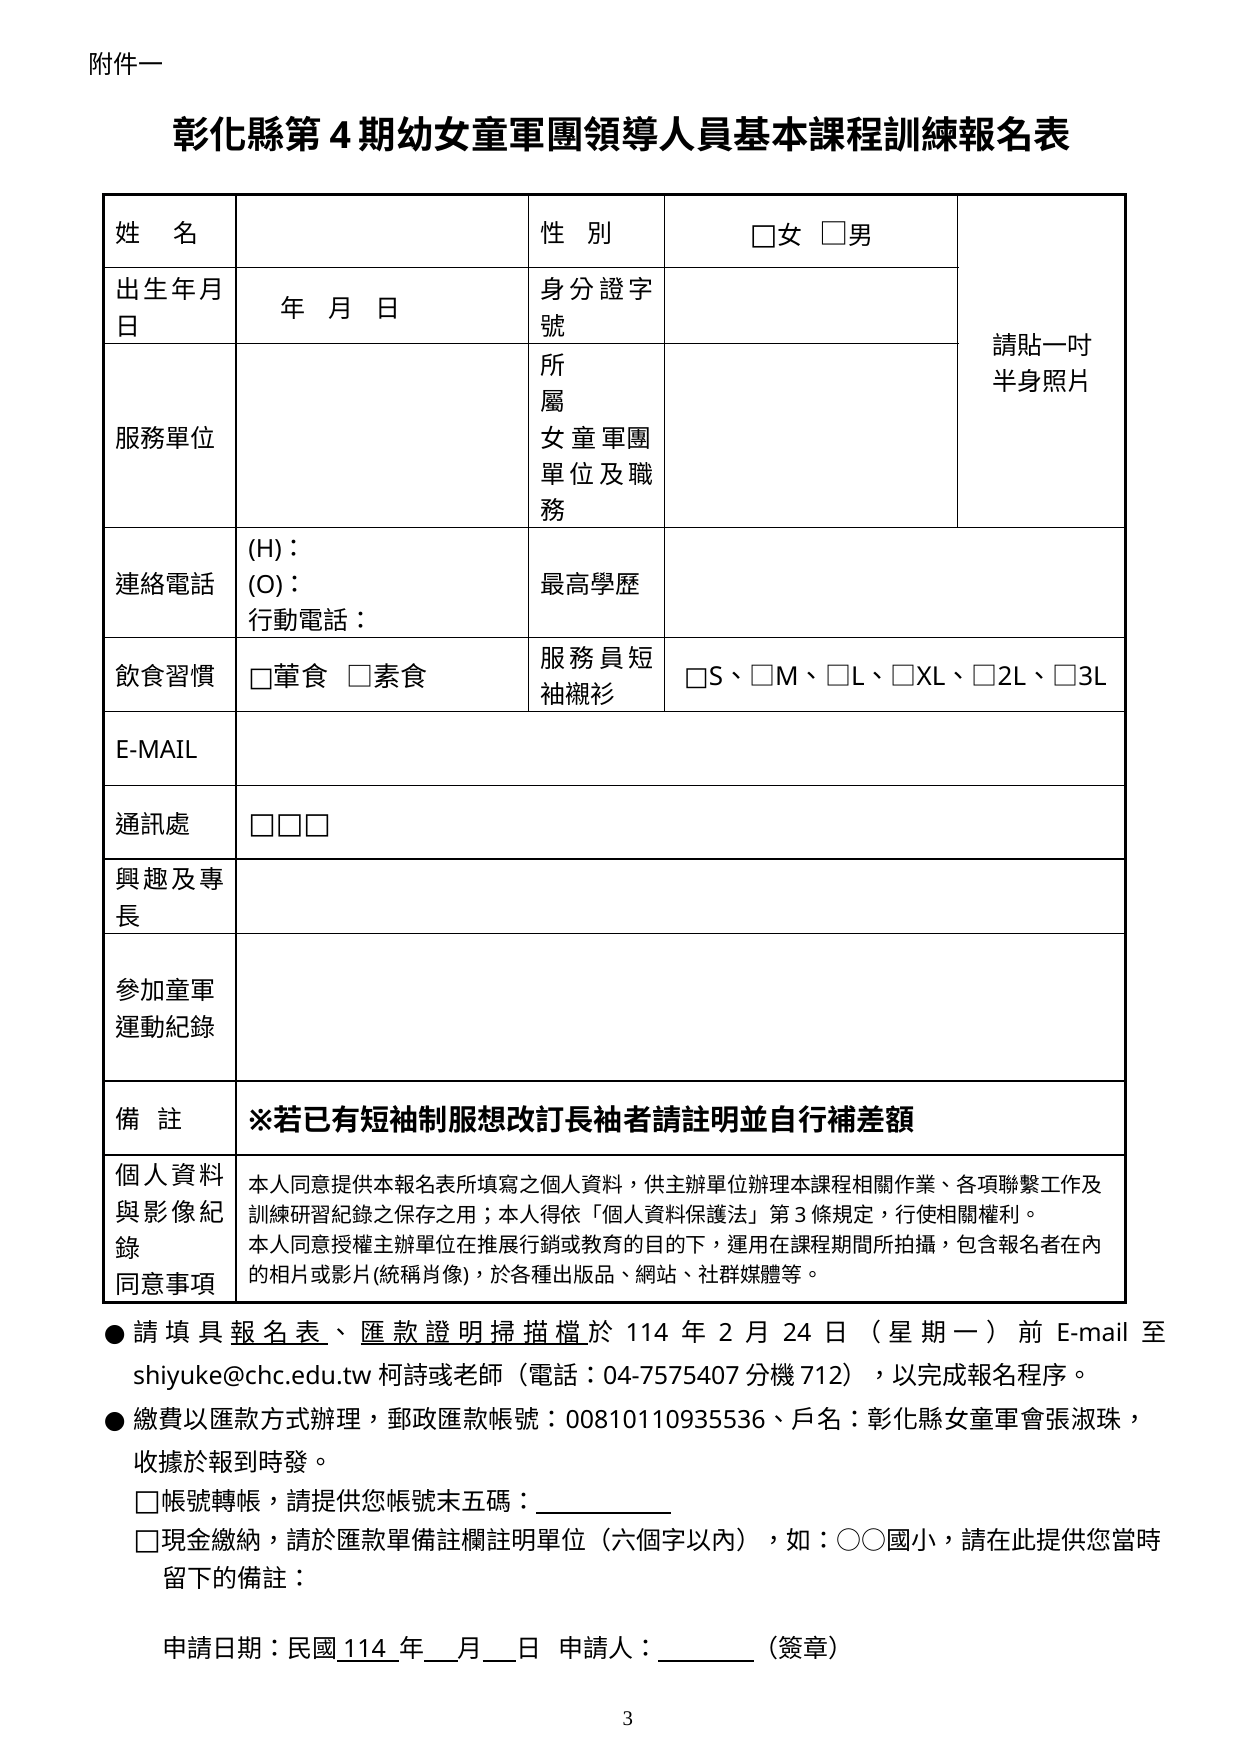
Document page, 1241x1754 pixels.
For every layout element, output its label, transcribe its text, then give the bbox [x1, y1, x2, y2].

table_cell 身分證字號 [529, 268, 664, 342]
table_cell 備 註 [105, 1082, 235, 1154]
table_cell □□□ [237, 786, 1124, 858]
table_cell 所 屬 女 童 軍團 單位及職務 [529, 344, 664, 527]
text □帳號轉帳，請提供您帳號末五碼： [133, 1479, 1166, 1519]
list 請填具報名表、匯款證明掃描檔於114年2月24日（星期一）前E-mail至shiyuke@chc.edu.tw 柯詩彧老師（電話：04-7575407分機712），以完成報名程序。 [104, 1304, 1166, 1391]
table_cell 個人資料與影像紀錄 同意事項 [105, 1156, 235, 1301]
text 彰化縣第4期幼女童軍團領導人員基本課程訓練報名表 [76, 104, 1166, 159]
table_cell [665, 528, 1124, 637]
table_cell [237, 860, 1124, 932]
table_cell (H)： (O)： 行動電話： [237, 528, 528, 637]
table_cell [237, 934, 1124, 1080]
table_header 請貼一吋 半身照片 [958, 196, 1124, 527]
table_cell 參加童軍 運動紀錄 [105, 934, 235, 1080]
table_cell □S、□M、□L、□XL、□2L、□3L [665, 638, 1124, 711]
table_cell 興趣及專長 [105, 860, 235, 932]
list 繳費以匯款方式辦理，郵政匯款帳號：00810110935536、戶名：彰化縣女童軍會張淑珠，收據於報到時發。 [104, 1391, 1122, 1479]
table_cell [237, 344, 528, 527]
table_cell 連絡電話 [105, 528, 235, 637]
text □現金繳納，請於匯款單備註欄註明單位（六個字以內），如：○○國小，請在此提供您當時留下的備註： [133, 1519, 1166, 1594]
table_cell [665, 344, 957, 527]
table_cell [665, 268, 957, 342]
table_cell 本人同意提供本報名表所填寫之個人資料，供主辦單位辦理本課程相關作業、各項聯繫工作及訓練研習紀錄之保存之用；本人得依「個人資料保護法」第 3 條規定，行使相關權利。 本人同意授權主辦單位在推展行銷或教育的目的下，運用在課程期間所拍攝，包含報名者在內的相片或影片(統稱肖像)，於各種出版品、網站、社群媒體等。 [237, 1156, 1124, 1301]
table_header □女 □男 [665, 196, 957, 267]
table_cell 服務單位 [105, 344, 235, 527]
table_header 性 別 [529, 196, 664, 267]
table_cell E-MAIL [105, 712, 235, 784]
table_cell 服務員短袖襯衫 [529, 638, 664, 711]
text 申請日期：民國 114 年 月 日 申請人： （簽章） [158, 1629, 1166, 1665]
table_cell □葷食 □素食 [237, 638, 528, 711]
table_header 姓 名 [105, 196, 235, 267]
table_header [237, 196, 528, 267]
table_cell 通訊處 [105, 786, 235, 858]
table_cell 年 月 日 [237, 268, 528, 342]
table_cell 出生年月日 [105, 268, 235, 342]
table_cell 飲食習慣 [105, 638, 235, 711]
table_cell [237, 712, 1124, 784]
table_cell 最高學歷 [529, 528, 664, 637]
table_cell ※若已有短袖制服想改訂長袖者請註明並自行補差額 [237, 1082, 1124, 1154]
text 附件一 [89, 44, 1166, 81]
